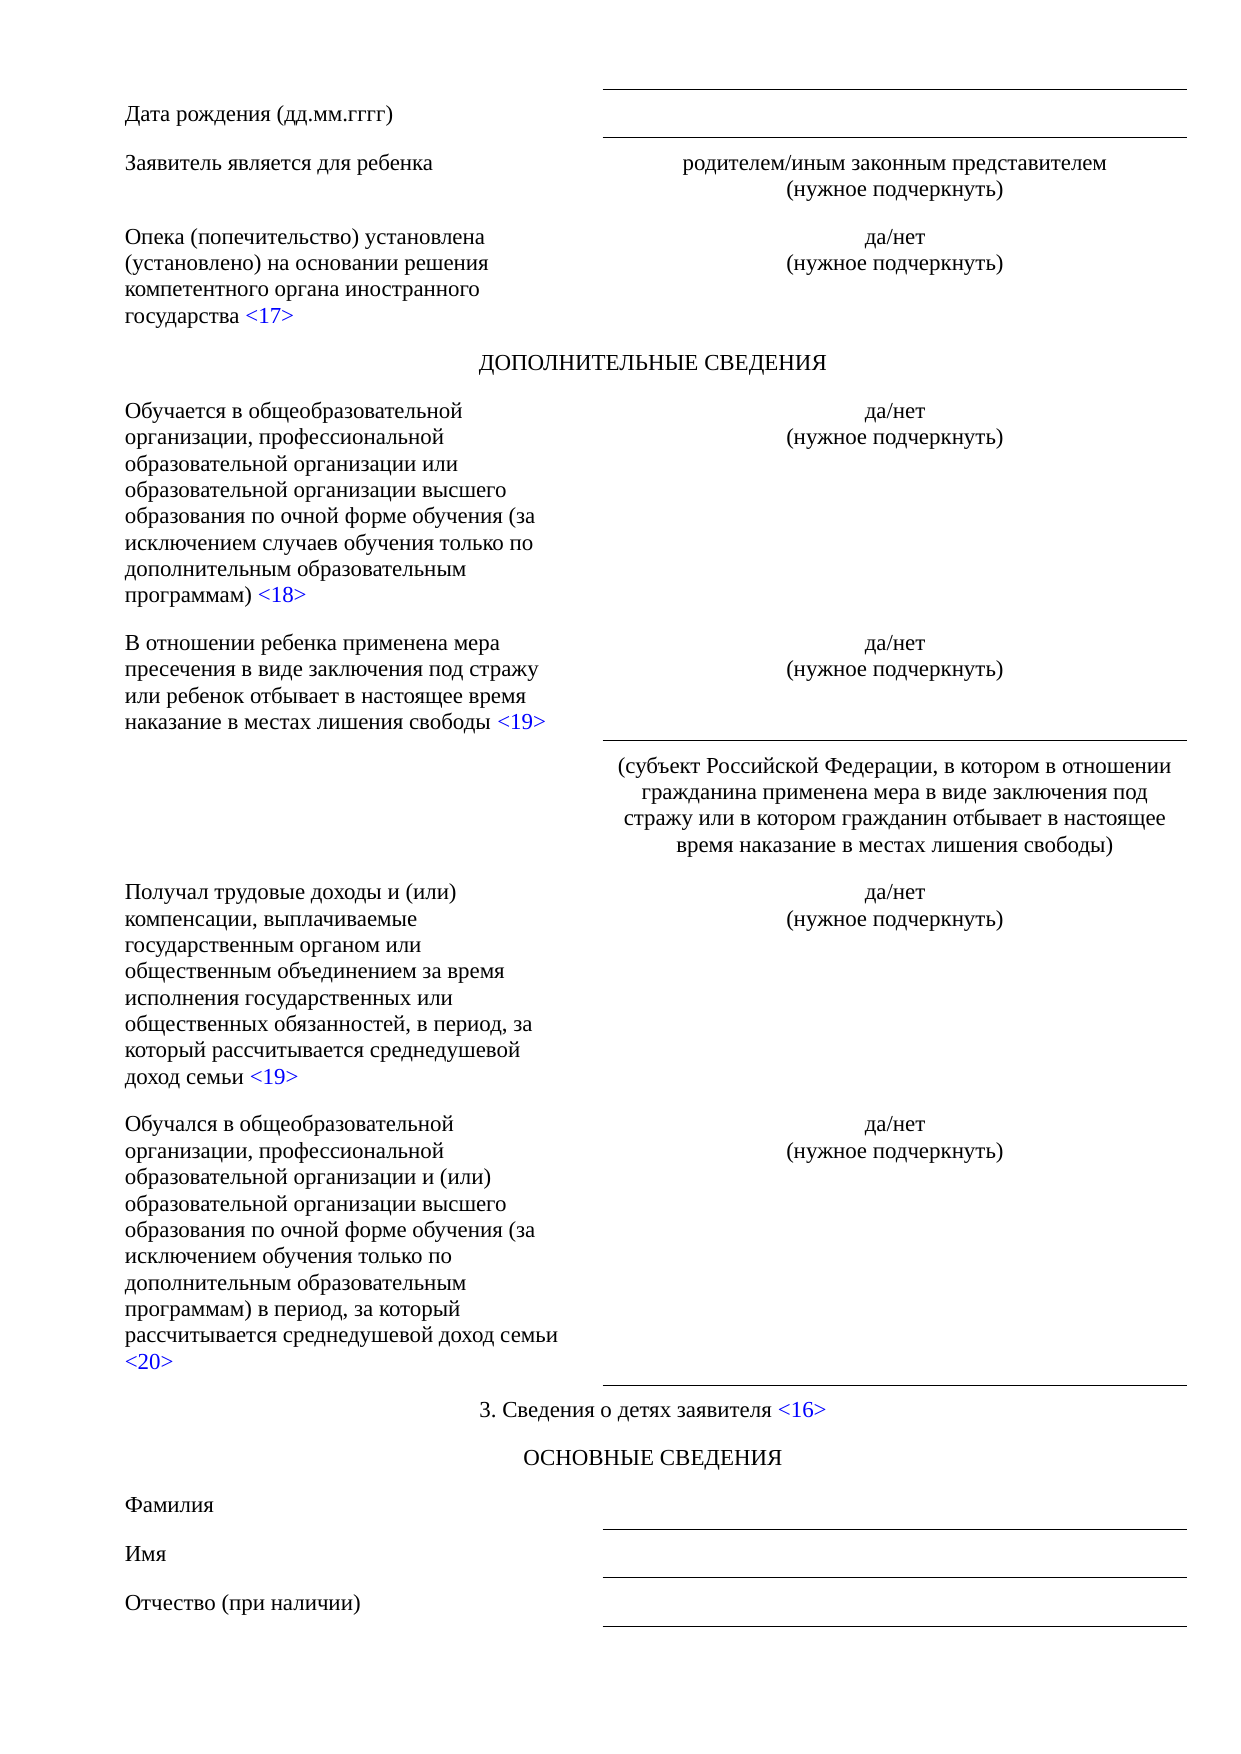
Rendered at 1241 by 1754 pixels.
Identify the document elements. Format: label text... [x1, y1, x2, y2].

table_cell Фамилия [118, 1481, 573, 1528]
table_cell Дата рождения (дд.мм.гггг) [118, 89, 573, 137]
table_cell Заявитель является для ребенка [118, 137, 573, 212]
table_cell [573, 1100, 602, 1385]
table_cell [603, 1481, 1187, 1528]
table_cell [573, 868, 602, 1100]
table_cell да/нет (нужное подчеркнуть) [603, 619, 1187, 692]
table_cell Опека (попечительство) установлена (установлено) на основании решения компетентного органа иностранного государства <17> [118, 212, 573, 339]
table_cell [573, 1577, 602, 1626]
table_cell да/нет (нужное подчеркнуть) [603, 868, 1187, 1100]
table_cell Имя [118, 1529, 573, 1577]
table_cell [573, 740, 602, 868]
table_cell [603, 460, 1187, 618]
table_cell [603, 1578, 1187, 1626]
table_cell [573, 89, 602, 137]
table_cell ОСНОВНЫЕ СВЕДЕНИЯ [118, 1433, 1187, 1481]
table_cell [603, 1530, 1187, 1577]
table_header 3. Сведения о детях заявителя <16> [118, 1386, 1187, 1433]
table_cell Обучался в общеобразовательной организации, профессиональной образовательной организации и (или) образовательной организации высшего образования по очной форме обучения (за исключением обучения только по дополнительным образовательным программам) в период, за который рассчитывается среднедушевой доход семьи <20> [118, 1100, 573, 1385]
table_cell да/нет (нужное подчеркнуть) [603, 1100, 1187, 1385]
table_cell [573, 137, 602, 212]
table_cell [603, 693, 1187, 740]
table_cell [573, 619, 602, 692]
table_cell [573, 1481, 602, 1528]
table_cell [573, 212, 602, 339]
table_cell ДОПОЛНИТЕЛЬНЫЕ СВЕДЕНИЯ [118, 339, 1187, 386]
table_cell да/нет (нужное подчеркнуть) [603, 386, 1187, 460]
table_cell [573, 460, 602, 618]
table_cell Получал трудовые доходы и (или) компенсации, выплачиваемые государственным органом или общественным объединением за время исполнения государственных или общественных обязанностей, в период, за который рассчитывается среднедушевой доход семьи <19> [118, 868, 573, 1100]
table_cell да/нет (нужное подчеркнуть) [603, 212, 1187, 339]
table_cell родителем/иным законным представителем (нужное подчеркнуть) [603, 138, 1187, 212]
table_cell Обучается в общеобразовательной организации, профессиональной образовательной организации или образовательной организации высшего образования по очной форме обучения (за исключением случаев обучения только по дополнительным образовательным программам) <18> [118, 386, 573, 618]
table_cell [573, 386, 602, 460]
table_cell [573, 1529, 602, 1577]
table_cell (субъект Российской Федерации, в котором в отношении гражданина применена мера в виде заключения под стражу или в котором гражданин отбывает в настоящее время наказание в местах лишения свободы) [603, 741, 1187, 868]
table_cell Отчество (при наличии) [118, 1577, 573, 1626]
table_cell [573, 693, 602, 740]
table_cell В отношении ребенка применена мера пресечения в виде заключения под стражу или ребенок отбывает в настоящее время наказание в местах лишения свободы <19> [118, 619, 573, 868]
table_cell [603, 90, 1187, 137]
